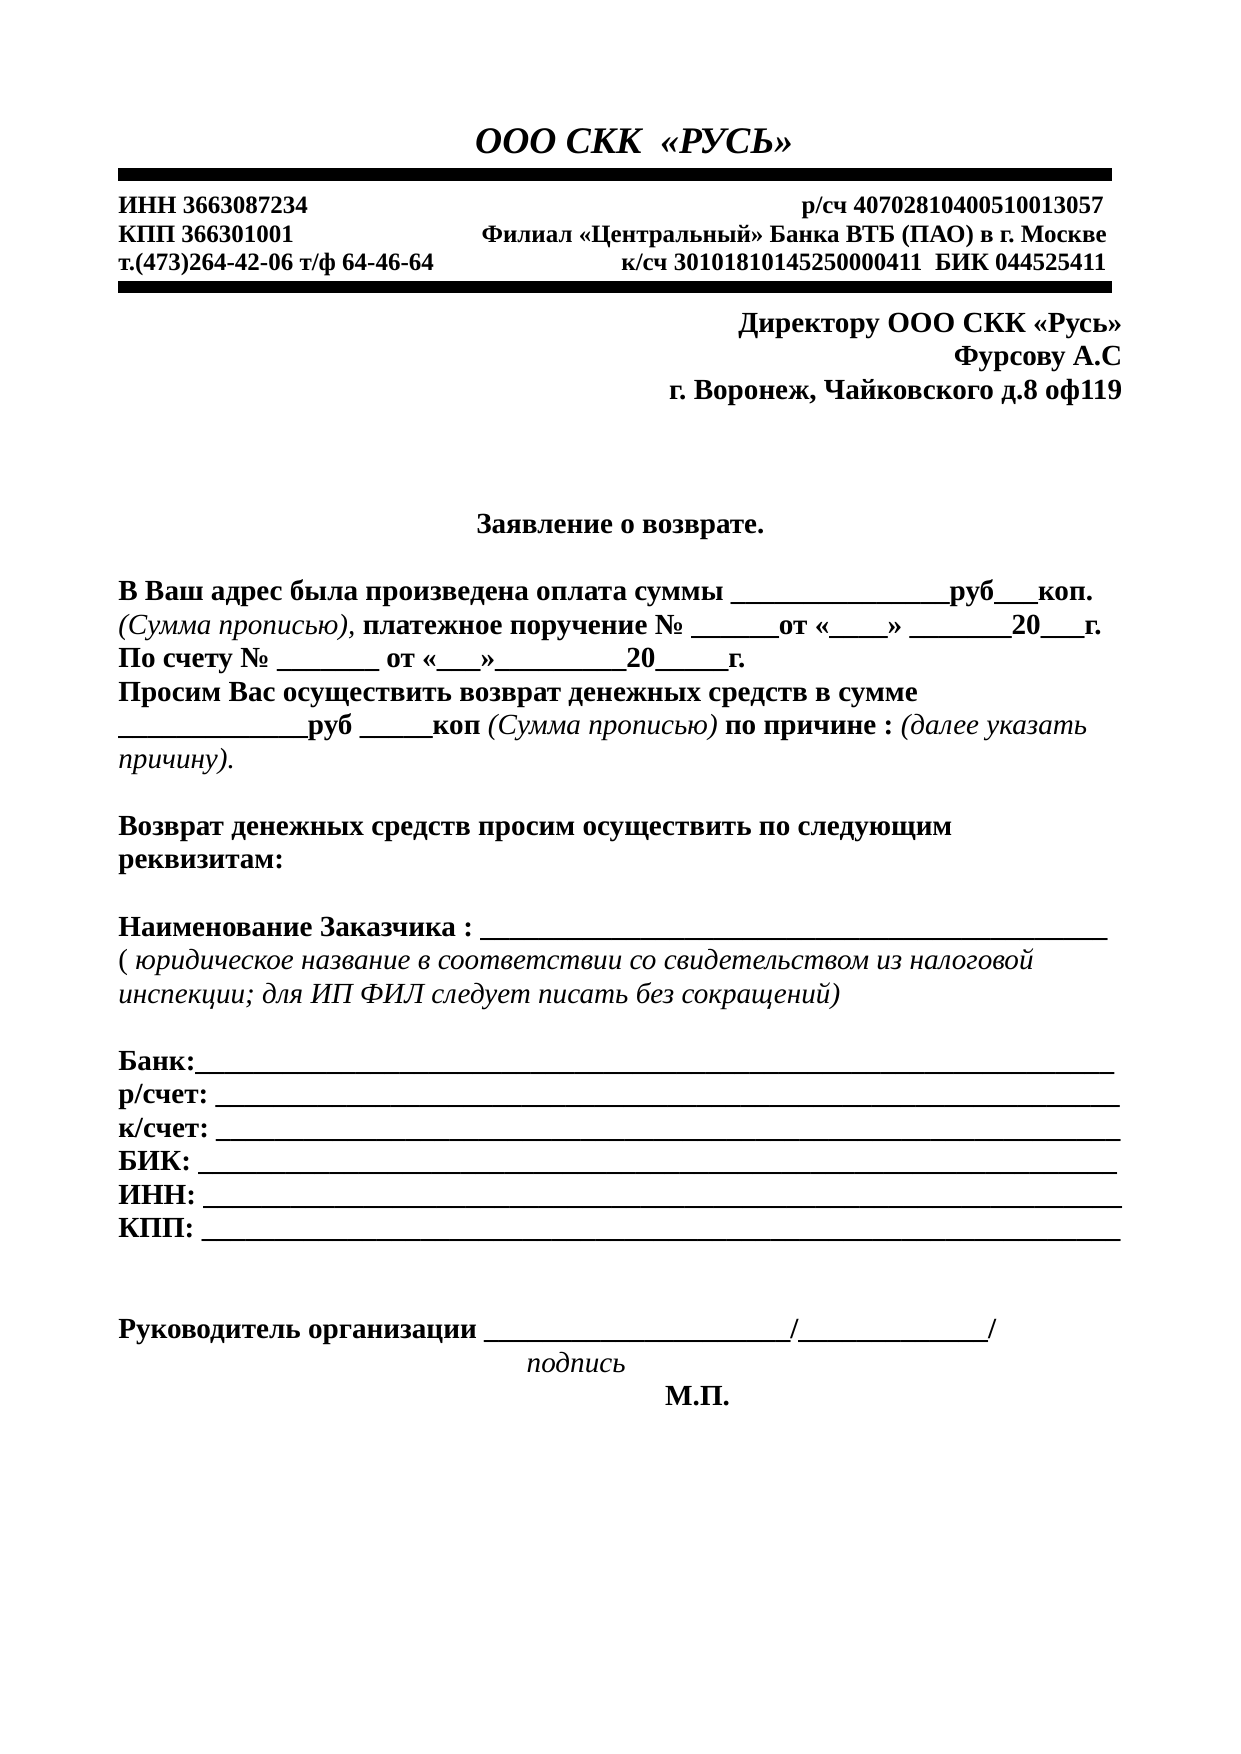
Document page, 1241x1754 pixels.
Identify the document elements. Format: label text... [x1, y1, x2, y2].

text КПП: _______________________________________________________________ [118, 1211, 1122, 1244]
text ИНН 3663087234 р/сч 40702810400510013057 [118, 190, 1141, 219]
text ООО СКК «РУСЬ» [149, 118, 1122, 161]
text Наименование Заказчика : ___________________________________________ [118, 909, 1122, 942]
text Руководитель организации _____________________/_____________/ [118, 1311, 1122, 1345]
text р/счет: ______________________________________________________________ [118, 1076, 1122, 1110]
text М.П. [118, 1378, 1122, 1412]
text ( юридическое название в соответствии со свидетельством из налоговой инспекции; для ИП ФИЛ следует писать без сокращений) [118, 942, 1122, 1009]
text ИНН: _______________________________________________________________ [118, 1177, 1122, 1211]
text к/счет: ______________________________________________________________ [118, 1110, 1122, 1143]
text КПП 366301001 Филиал «Центральный» Банка ВТБ (ПАО) в г. Москве [118, 219, 1141, 247]
text Фурсову А.С [118, 338, 1122, 372]
text Директору ООО СКК «Русь» [118, 305, 1122, 338]
text г. Воронеж, Чайковского д.8 оф119 [118, 372, 1122, 406]
text Просим Вас осуществить возврат денежных средств в сумме _____________руб _____коп (Сумма прописью) по причине : (далее указать причину). [118, 674, 1122, 774]
text Банк:_______________________________________________________________ [118, 1043, 1122, 1076]
text подпись [118, 1345, 1122, 1378]
text БИК: _______________________________________________________________ [118, 1143, 1122, 1177]
text В Ваш адрес была произведена оплата суммы _______________руб___коп. (Сумма прописью), платежное поручение № ______от «____» _______20___г. По счету № _______ от «___»_________20_____г. [118, 573, 1122, 674]
text т.(473)264-42-06 т/ф 64-46-64 к/сч 30101810145250000411 БИК 044525411 [118, 247, 1160, 276]
text Заявление о возврате. [118, 506, 1122, 540]
text Возврат денежных средств просим осуществить по следующим реквизитам: [118, 808, 1122, 875]
